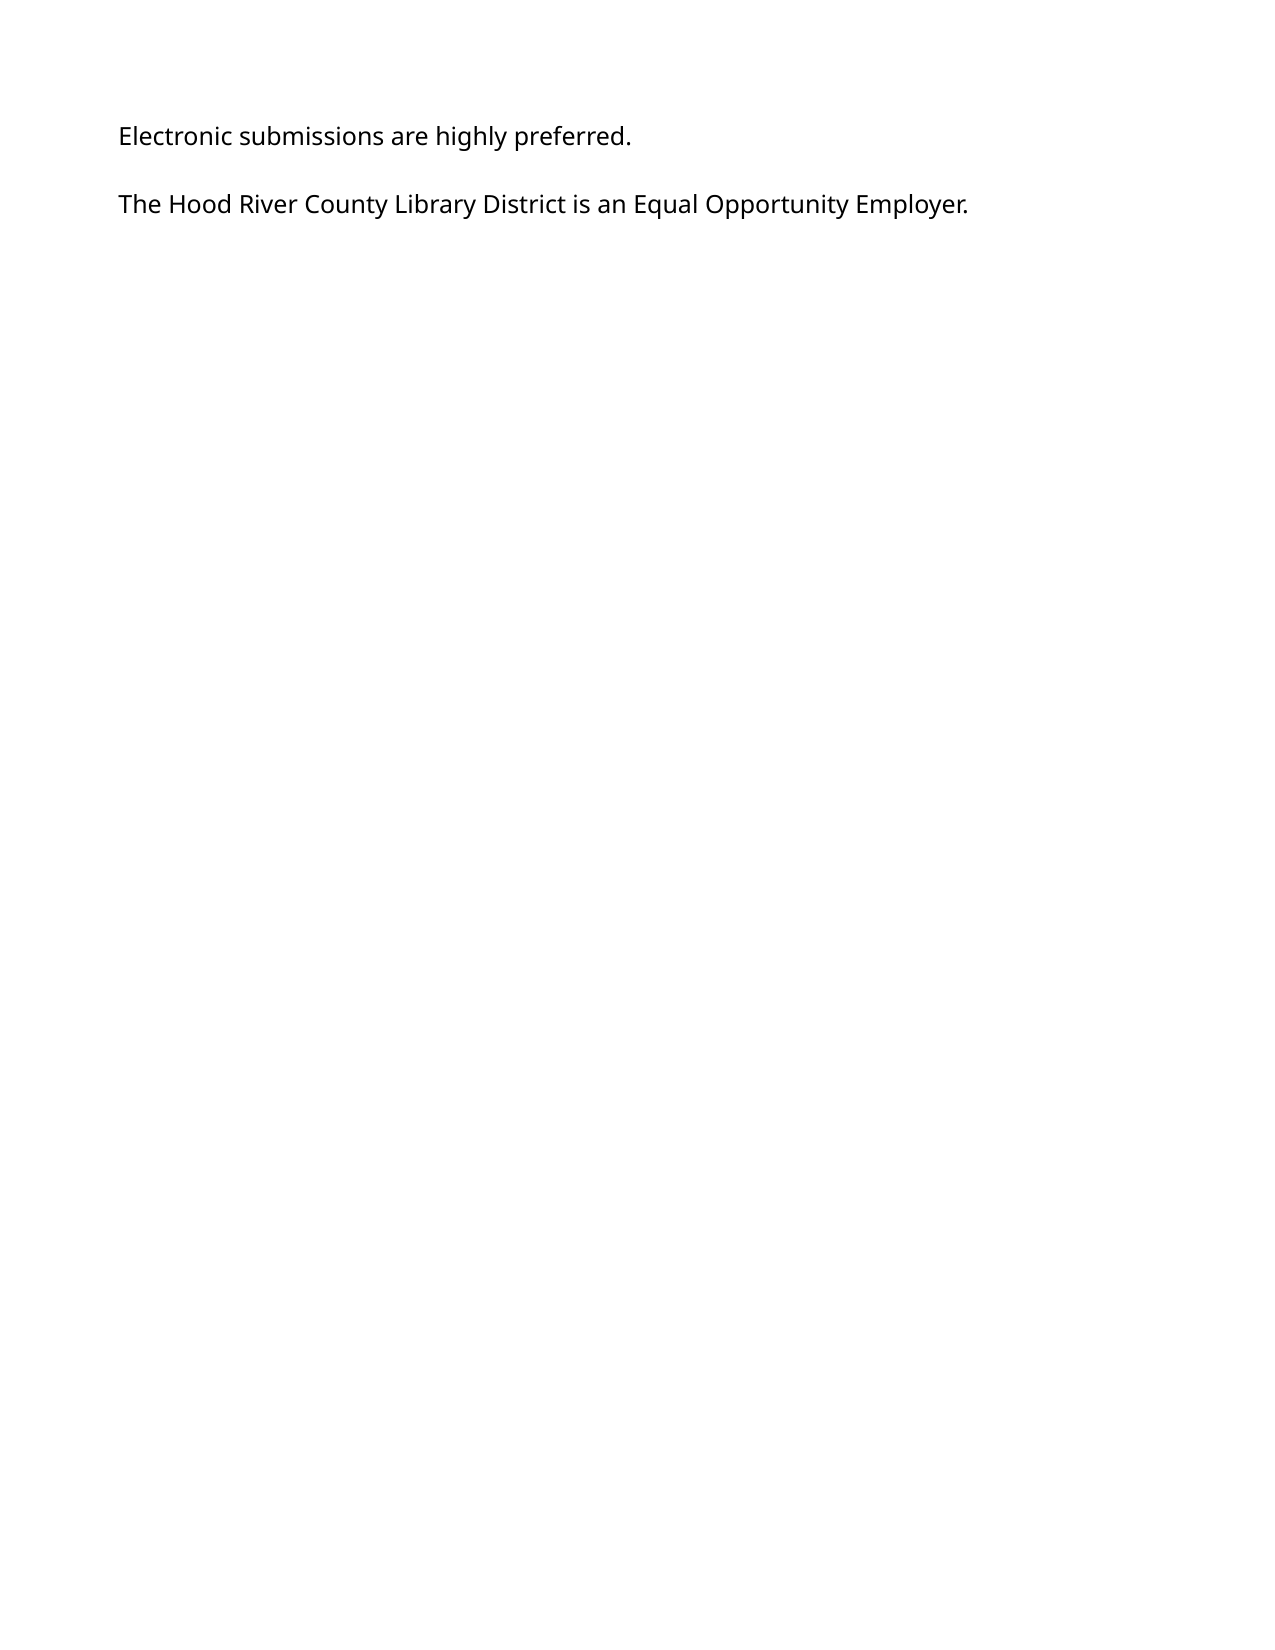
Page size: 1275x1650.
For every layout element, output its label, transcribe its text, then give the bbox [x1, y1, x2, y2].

text Electronic submissions are highly preferred. [118, 118, 1157, 152]
text The Hood River County Library District is an Equal Opportunity Employer. [118, 186, 1157, 220]
